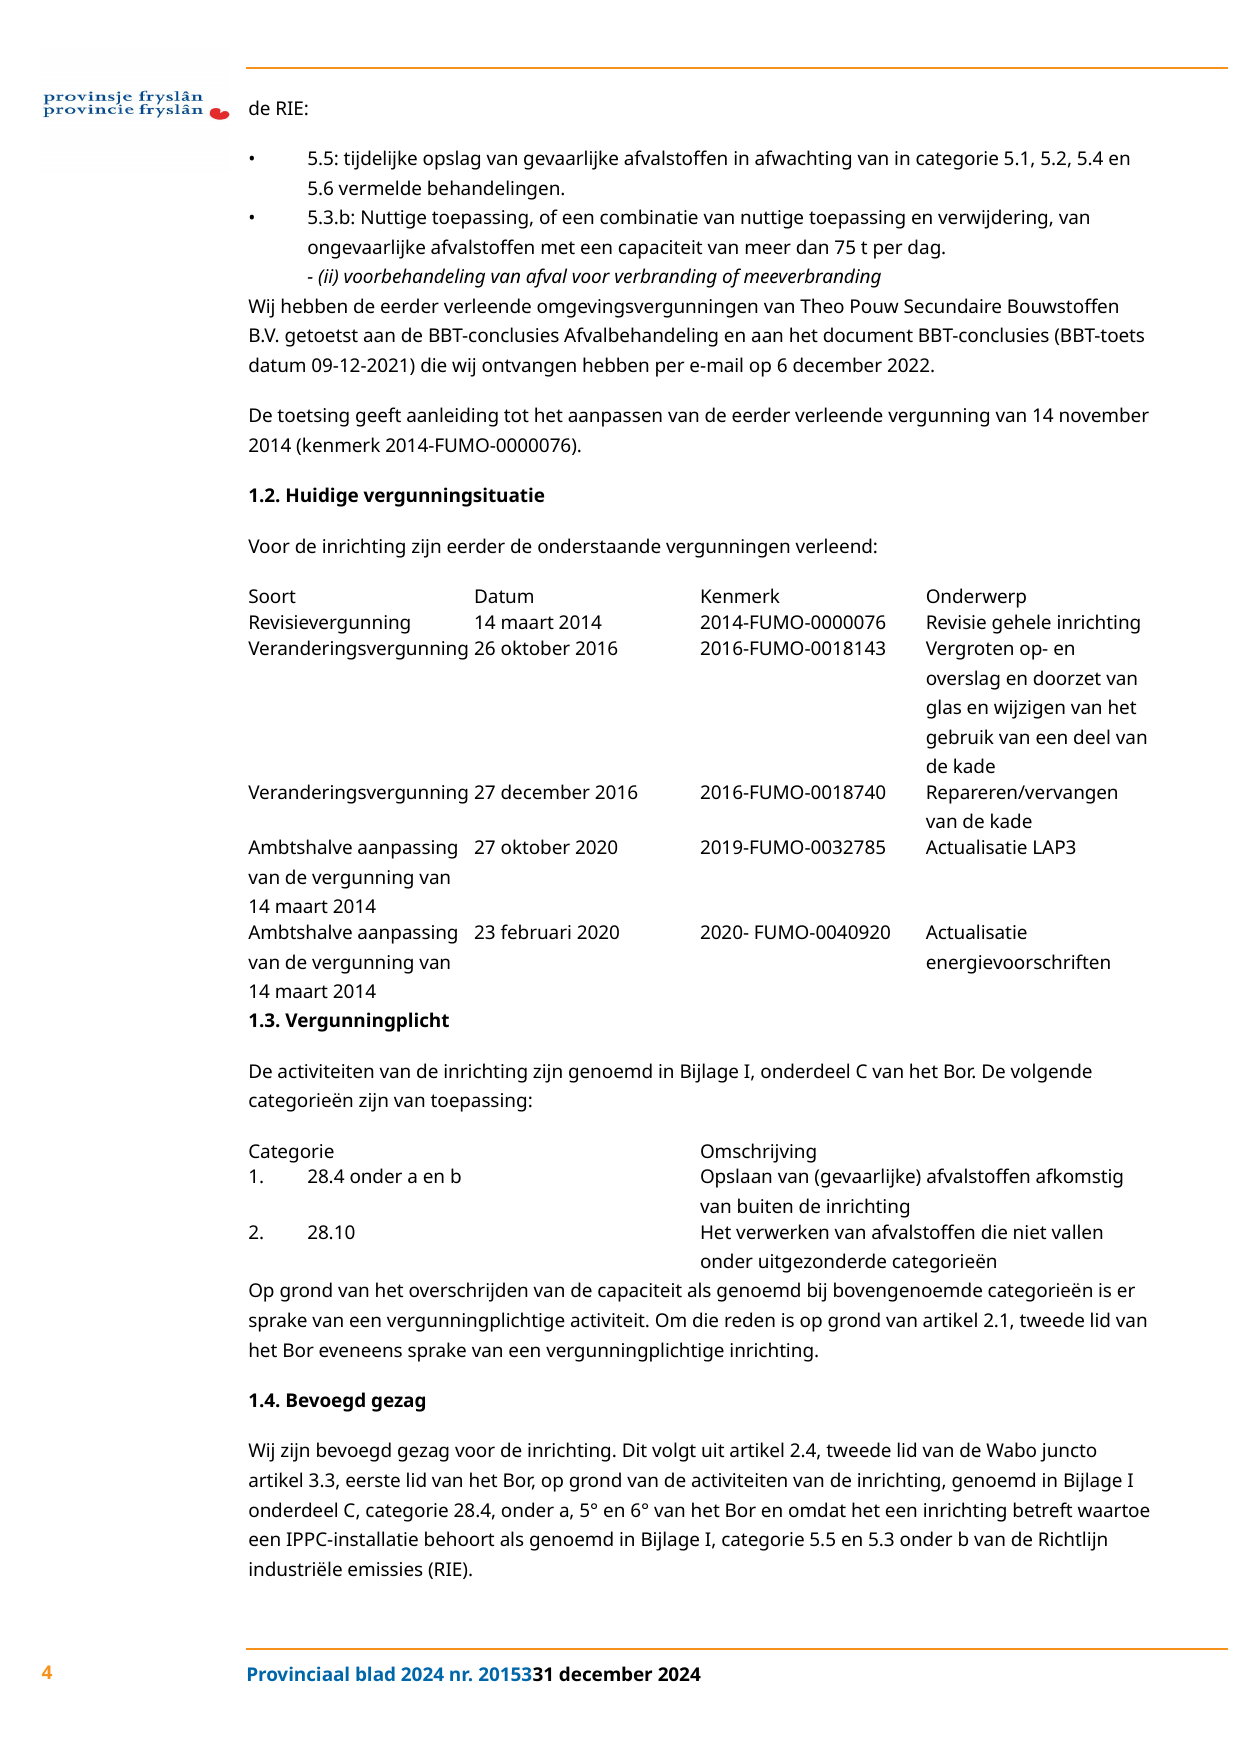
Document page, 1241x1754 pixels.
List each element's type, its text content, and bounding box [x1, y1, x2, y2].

table_cell 26 oktober 2016 [474, 635, 700, 779]
table_cell 28.4 onder a en b [248, 1164, 700, 1219]
table_cell 14 maart 2014 [474, 609, 700, 635]
table_cell Actualisatie energievoorschriften [926, 919, 1152, 1004]
table_cell 28.10 [248, 1219, 700, 1274]
text 1.2. Huidige vergunningsituatie [248, 483, 1152, 508]
table_cell Veranderingsvergunning [248, 779, 474, 834]
table_header Soort [248, 584, 474, 609]
table_cell 2016-FUMO-0018143 [700, 635, 926, 779]
table_cell 2020- FUMO-0040920 [700, 919, 926, 1004]
table_cell Revisievergunning [248, 609, 474, 635]
list 5.5: tijdelijke opslag van gevaarlijke afvalstoffen in afwachting van in categorie 5.1, 5.2, 5.4 en 5.6 vermelde behandelingen. [248, 145, 1152, 201]
table_header Kenmerk [700, 584, 926, 609]
table_cell 2014-FUMO-0000076 [700, 609, 926, 635]
table_cell Ambtshalve aanpassing van de vergunning van 14 maart 2014 [248, 919, 474, 1004]
table_cell 2016-FUMO-0018740 [700, 779, 926, 834]
list - (ii) voorbehandeling van afval voor verbranding of meeverbranding [248, 263, 1152, 289]
text Voor de inrichting zijn eerder de onderstaande vergunningen verleend: [248, 533, 1152, 559]
table_header Datum [474, 584, 700, 609]
table_cell 27 december 2016 [474, 779, 700, 834]
table_cell Vergroten op- en overslag en doorzet van glas en wijzigen van het gebruik van een deel van de kade [926, 635, 1152, 779]
table_header Omschrijving [700, 1138, 1152, 1164]
table_cell 2019-FUMO-0032785 [700, 835, 926, 919]
table_cell Repareren/vervangen van de kade [926, 779, 1152, 834]
table_cell Actualisatie LAP3 [926, 835, 1152, 919]
text 1.3. Vergunningplicht [248, 1007, 1152, 1033]
table_header Categorie [248, 1138, 700, 1164]
text Op grond van het overschrijden van de capaciteit als genoemd bij bovengenoemde categorieën is er sprake van een vergunningplichtige activiteit. Om die reden is op grond van artikel 2.1, tweede lid van het Bor eveneens sprake van een vergunningplichtige inrichting. [248, 1278, 1152, 1362]
table_header Onderwerp [926, 584, 1152, 609]
table_cell 27 oktober 2020 [474, 835, 700, 919]
text Wij zijn bevoegd gezag voor de inrichting. Dit volgt uit artikel 2.4, tweede lid van de Wabo juncto artikel 3.3, eerste lid van het Bor, op grond van de activiteiten van de inrichting, genoemd in Bijlage I onderdeel C, categorie 28.4, onder a, 5° en 6° van het Bor en omdat het een inrichting betreft waartoe een IPPC-installatie behoort als genoemd in Bijlage I, categorie 5.5 en 5.3 onder b van de Richtlijn industriële emissies (RIE). [248, 1438, 1152, 1582]
text Wij hebben de eerder verleende omgevingsvergunningen van Theo Pouw Secundaire Bouwstoffen B.V. getoetst aan de BBT-conclusies Afvalbehandeling en aan het document BBT-conclusies (BBT-toets datum 09-12-2021) die wij ontvangen hebben per e-mail op 6 december 2022. [248, 293, 1152, 378]
picture [41, 47, 231, 172]
list 5.3.b: Nuttige toepassing, of een combinatie van nuttige toepassing en verwijdering, van ongevaarlijke afvalstoffen met een capaciteit van meer dan 75 t per dag. [248, 204, 1152, 260]
table_cell Ambtshalve aanpassing van de vergunning van 14 maart 2014 [248, 835, 474, 919]
table_cell Opslaan van (gevaarlijke) afvalstoffen afkomstig van buiten de inrichting [700, 1164, 1152, 1219]
text De toetsing geeft aanleiding tot het aanpassen van de eerder verleende vergunning van 14 november 2014 (kenmerk 2014-FUMO-0000076). [248, 403, 1152, 458]
text De activiteiten van de inrichting zijn genoemd in Bijlage I, onderdeel C van het Bor. De volgende categorieën zijn van toepassing: [248, 1058, 1152, 1113]
text 1.4. Bevoegd gezag [248, 1387, 1152, 1413]
table_cell Het verwerken van afvalstoffen die niet vallen onder uitgezonderde categorieën [700, 1219, 1152, 1274]
table_cell Revisie gehele inrichting [926, 609, 1152, 635]
table_cell Veranderingsvergunning [248, 635, 474, 779]
text de RIE: [248, 95, 1152, 121]
table_cell 23 februari 2020 [474, 919, 700, 1004]
